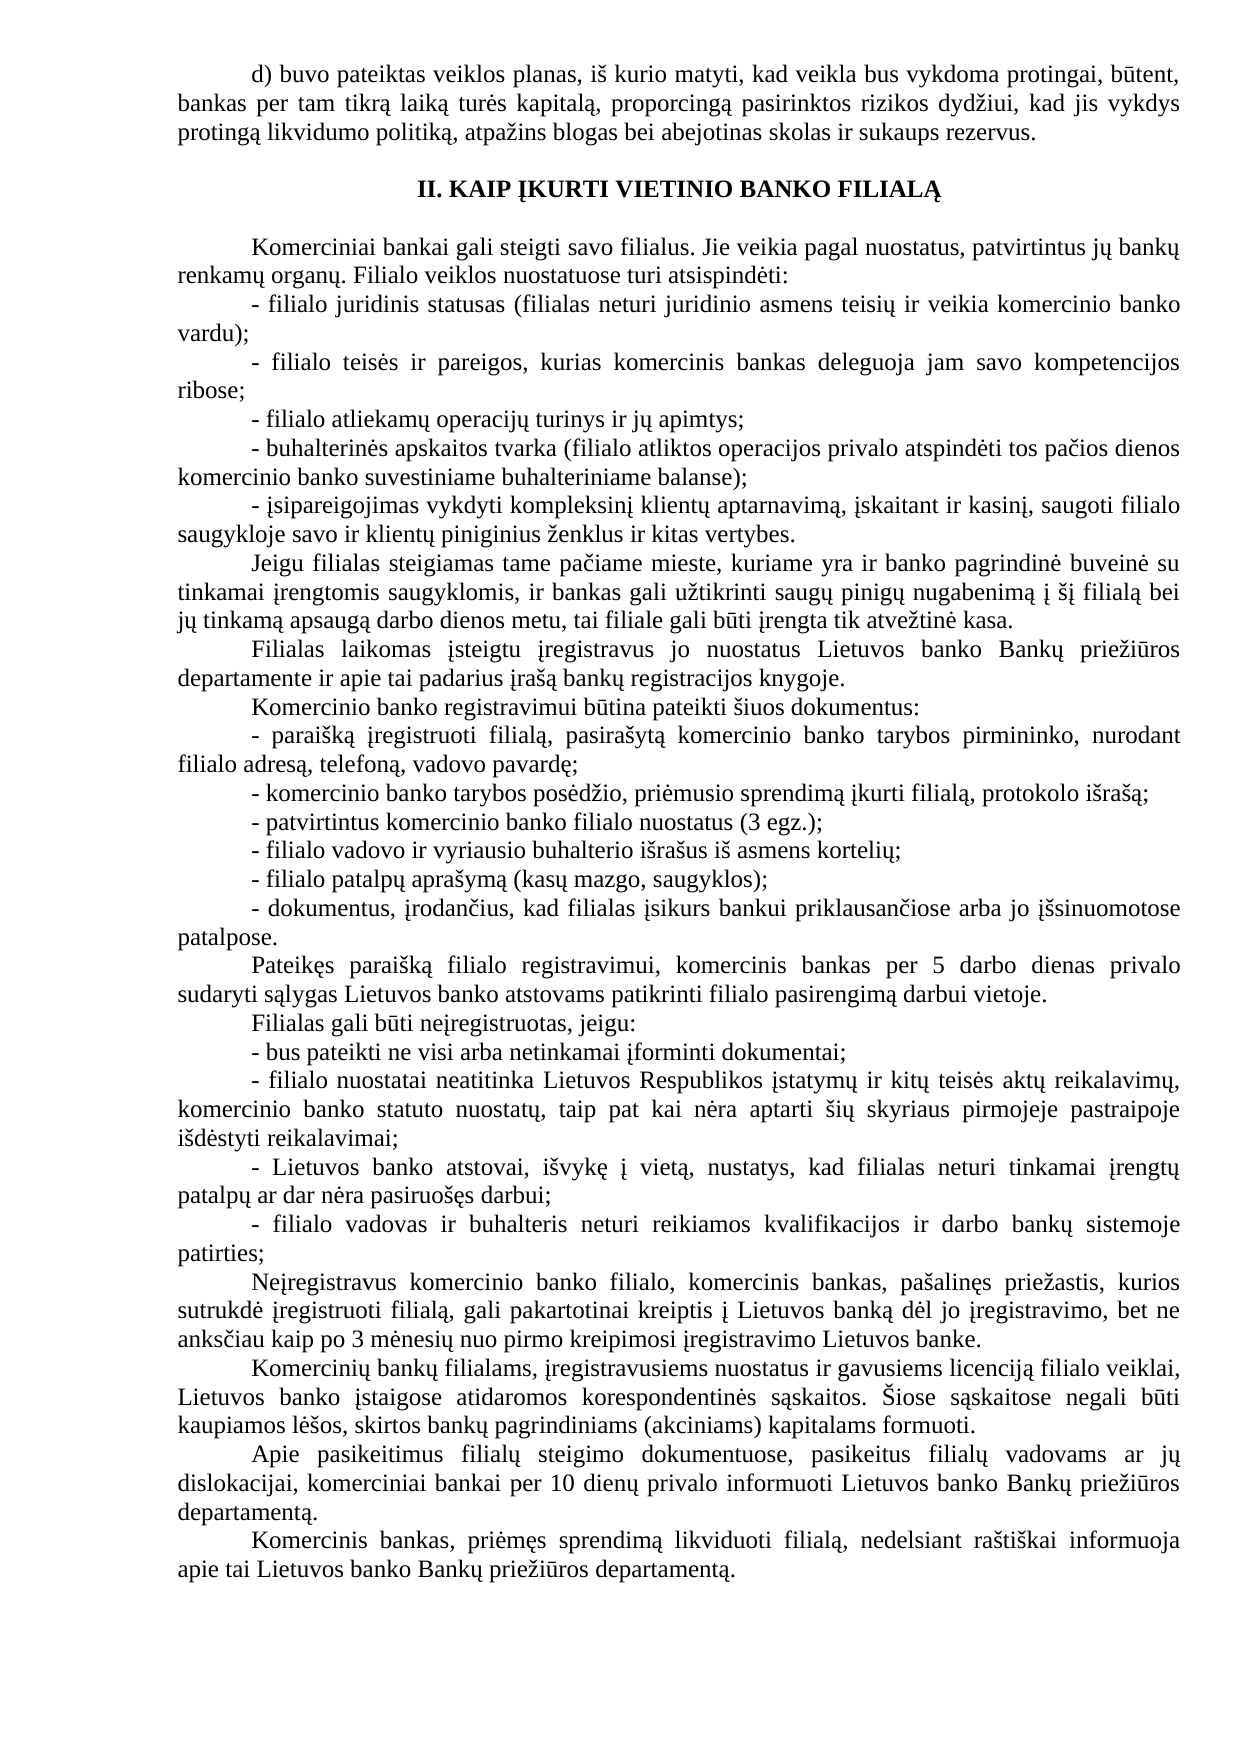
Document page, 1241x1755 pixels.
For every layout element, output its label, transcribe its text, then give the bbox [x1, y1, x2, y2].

text - filialo juridinis statusas (filialas neturi juridinio asmens teisių ir veikia komercinio banko vardu); [177, 289, 1181, 347]
text - filialo nuostatai neatitinka Lietuvos Respublikos įstatymų ir kitų teisės aktų reikalavimų, komercinio banko statuto nuostatų, taip pat kai nėra aptarti šių skyriaus pirmojeje pastraipoje išdėstyti reikalavimai; [177, 1065, 1181, 1152]
text Apie pasikeitimus filialų steigimo dokumentuose, pasikeitus filialų vadovams ar jų dislokacijai, komerciniai bankai per 10 dienų privalo informuoti Lietuvos banko Bankų priežiūros departamentą. [177, 1439, 1181, 1525]
text Komerciniai bankai gali steigti savo filialus. Jie veikia pagal nuostatus, patvirtintus jų bankų renkamų organų. Filialo veiklos nuostatuose turi atsispindėti: [177, 232, 1181, 289]
text Jeigu filialas steigiamas tame pačiame mieste, kuriame yra ir banko pagrindinė buveinė su tinkamai įrengtomis saugyklomis, ir bankas gali užtikrinti saugų pinigų nugabenimą į šį filialą bei jų tinkamą apsaugą darbo dienos metu, tai filiale gali būti įrengta tik atvežtinė kasa. [177, 548, 1181, 634]
text Pateikęs paraišką filialo registravimui, komercinis bankas per 5 darbo dienas privalo sudaryti sąlygas Lietuvos banko atstovams patikrinti filialo pasirengimą darbui vietoje. [177, 950, 1181, 1008]
text - filialo vadovo ir vyriausio buhalterio išrašus iš asmens kortelių; [177, 835, 1181, 864]
text Komercinių bankų filialams, įregistravusiems nuostatus ir gavusiems licenciją filialo veiklai, Lietuvos banko įstaigose atidaromos korespondentinės sąskaitos. Šiose sąskaitose negali būti kaupiamos lėšos, skirtos bankų pagrindiniams (akciniams) kapitalams formuoti. [177, 1353, 1181, 1439]
text d) buvo pateiktas veiklos planas, iš kurio matyti, kad veikla bus vykdoma protingai, būtent, bankas per tam tikrą laiką turės kapitalą, proporcingą pasirinktos rizikos dydžiui, kad jis vykdys protingą likvidumo politiką, atpažins blogas bei abejotinas skolas ir sukaups rezervus. [177, 59, 1181, 145]
text - filialo teisės ir pareigos, kurias komercinis bankas deleguoja jam savo kompetencijos ribose; [177, 347, 1181, 404]
text Neįregistravus komercinio banko filialo, komercinis bankas, pašalinęs priežastis, kurios sutrukdė įregistruoti filialą, gali pakartotinai kreiptis į Lietuvos banką dėl jo įregistravimo, bet ne anksčiau kaip po 3 mėnesių nuo pirmo kreipimosi įregistravimo Lietuvos banke. [177, 1267, 1181, 1353]
text - filialo atliekamų operacijų turinys ir jų apimtys; [177, 404, 1181, 433]
text - bus pateikti ne visi arba netinkamai įforminti dokumentai; [177, 1037, 1181, 1065]
text - filialo vadovas ir buhalteris neturi reikiamos kvalifikacijos ir darbo bankų sistemoje patirties; [177, 1209, 1181, 1267]
text Filialas laikomas įsteigtu įregistravus jo nuostatus Lietuvos banko Bankų priežiūros departamente ir apie tai padarius įrašą bankų registracijos knygoje. [177, 634, 1181, 692]
text Komercinis bankas, priėmęs sprendimą likviduoti filialą, nedelsiant raštiškai informuoja apie tai Lietuvos banko Bankų priežiūros departamentą. [177, 1525, 1181, 1583]
text - buhalterinės apskaitos tvarka (filialo atliktos operacijos privalo atspindėti tos pačios dienos komercinio banko suvestiniame buhalteriniame balanse); [177, 433, 1181, 490]
text II. KAIP ĮKURTI VIETINIO BANKO FILIALĄ [177, 174, 1181, 203]
text Komercinio banko registravimui būtina pateikti šiuos dokumentus: [177, 692, 1181, 720]
text Filialas gali būti neįregistruotas, jeigu: [177, 1008, 1181, 1037]
text - dokumentus, įrodančius, kad filialas įsikurs bankui priklausančiose arba jo įšsinuomotose patalpose. [177, 893, 1181, 950]
text - įsipareigojimas vykdyti kompleksinį klientų aptarnavimą, įskaitant ir kasinį, saugoti filialo saugykloje savo ir klientų piniginius ženklus ir kitas vertybes. [177, 490, 1181, 548]
text - paraišką įregistruoti filialą, pasirašytą komercinio banko tarybos pirmininko, nurodant filialo adresą, telefoną, vadovo pavardę; [177, 720, 1181, 778]
text - komercinio banko tarybos posėdžio, priėmusio sprendimą įkurti filialą, protokolo išrašą; [177, 778, 1181, 807]
text - patvirtintus komercinio banko filialo nuostatus (3 egz.); [177, 807, 1181, 835]
text - Lietuvos banko atstovai, išvykę į vietą, nustatys, kad filialas neturi tinkamai įrengtų patalpų ar dar nėra pasiruošęs darbui; [177, 1152, 1181, 1209]
text - filialo patalpų aprašymą (kasų mazgo, saugyklos); [177, 864, 1181, 893]
